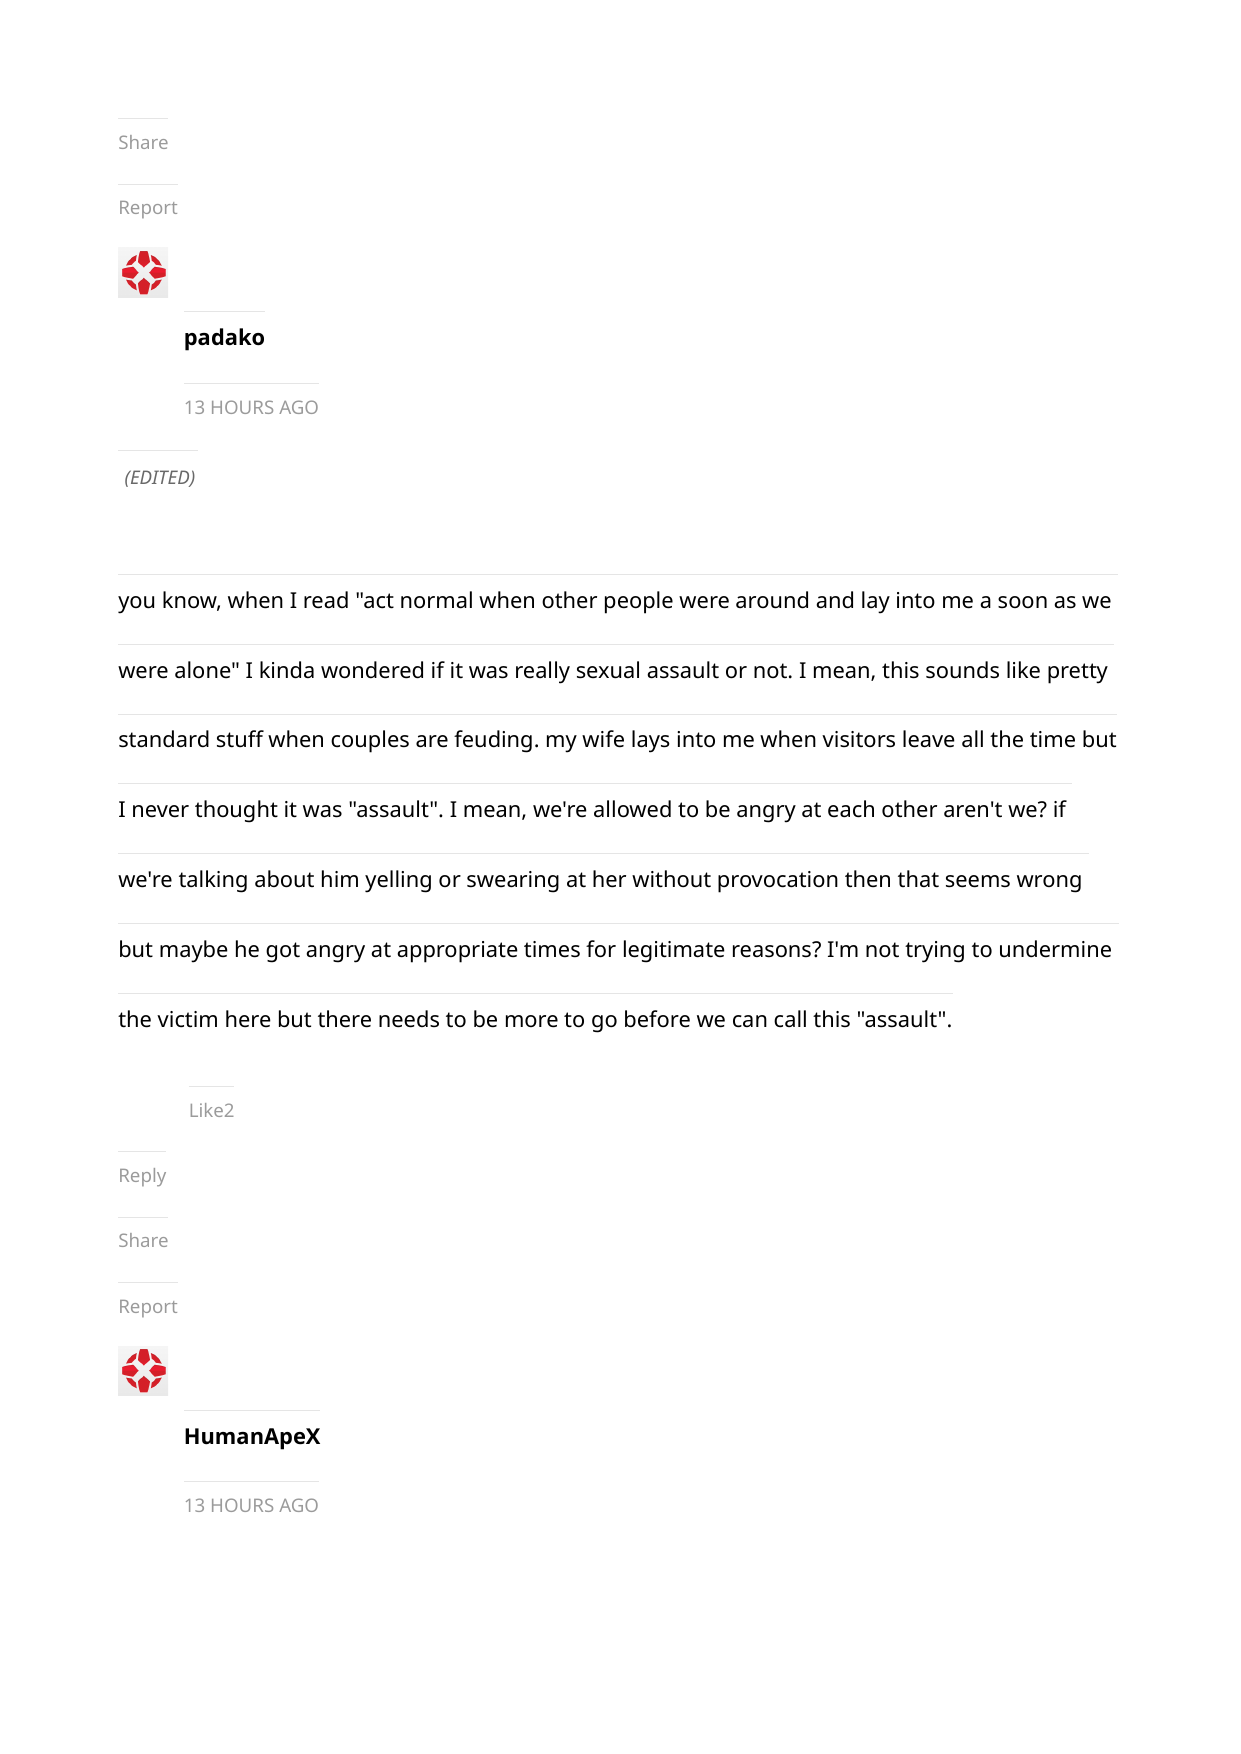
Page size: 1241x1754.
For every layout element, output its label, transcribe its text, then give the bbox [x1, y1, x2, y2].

text 13 HOURS AGO [184, 383, 1117, 419]
picture [118, 1346, 169, 1396]
text Share [118, 1217, 1122, 1253]
text padako [184, 311, 1114, 352]
text (EDITED) [118, 450, 1122, 490]
text Report [118, 1282, 1122, 1319]
text Reply [118, 1151, 1122, 1188]
text 13 HOURS AGO [184, 1481, 1117, 1518]
text HumanApeX [184, 1409, 1114, 1450]
text Share [118, 118, 1122, 155]
text you know, when I read "act normal when other people were around and lay into me a soon as we were alone" I kinda wondered if it was really sexual assault or not. I mean, this sounds like pretty standard stuff when couples are feuding. my wife lays into me when visitors leave all the time but I never thought it was "assault". I mean, we're allowed to be angry at each other aren't we? if we're talking about him yelling or swearing at her without provocation then that seems wrong but maybe he got angry at appropriate times for legitimate reasons? I'm not trying to undermine the victim here but there needs to be more to go before we can call this "assault". [118, 574, 1122, 1033]
text Report [118, 183, 1122, 220]
picture [118, 247, 169, 298]
text Like2 [188, 1086, 1122, 1122]
